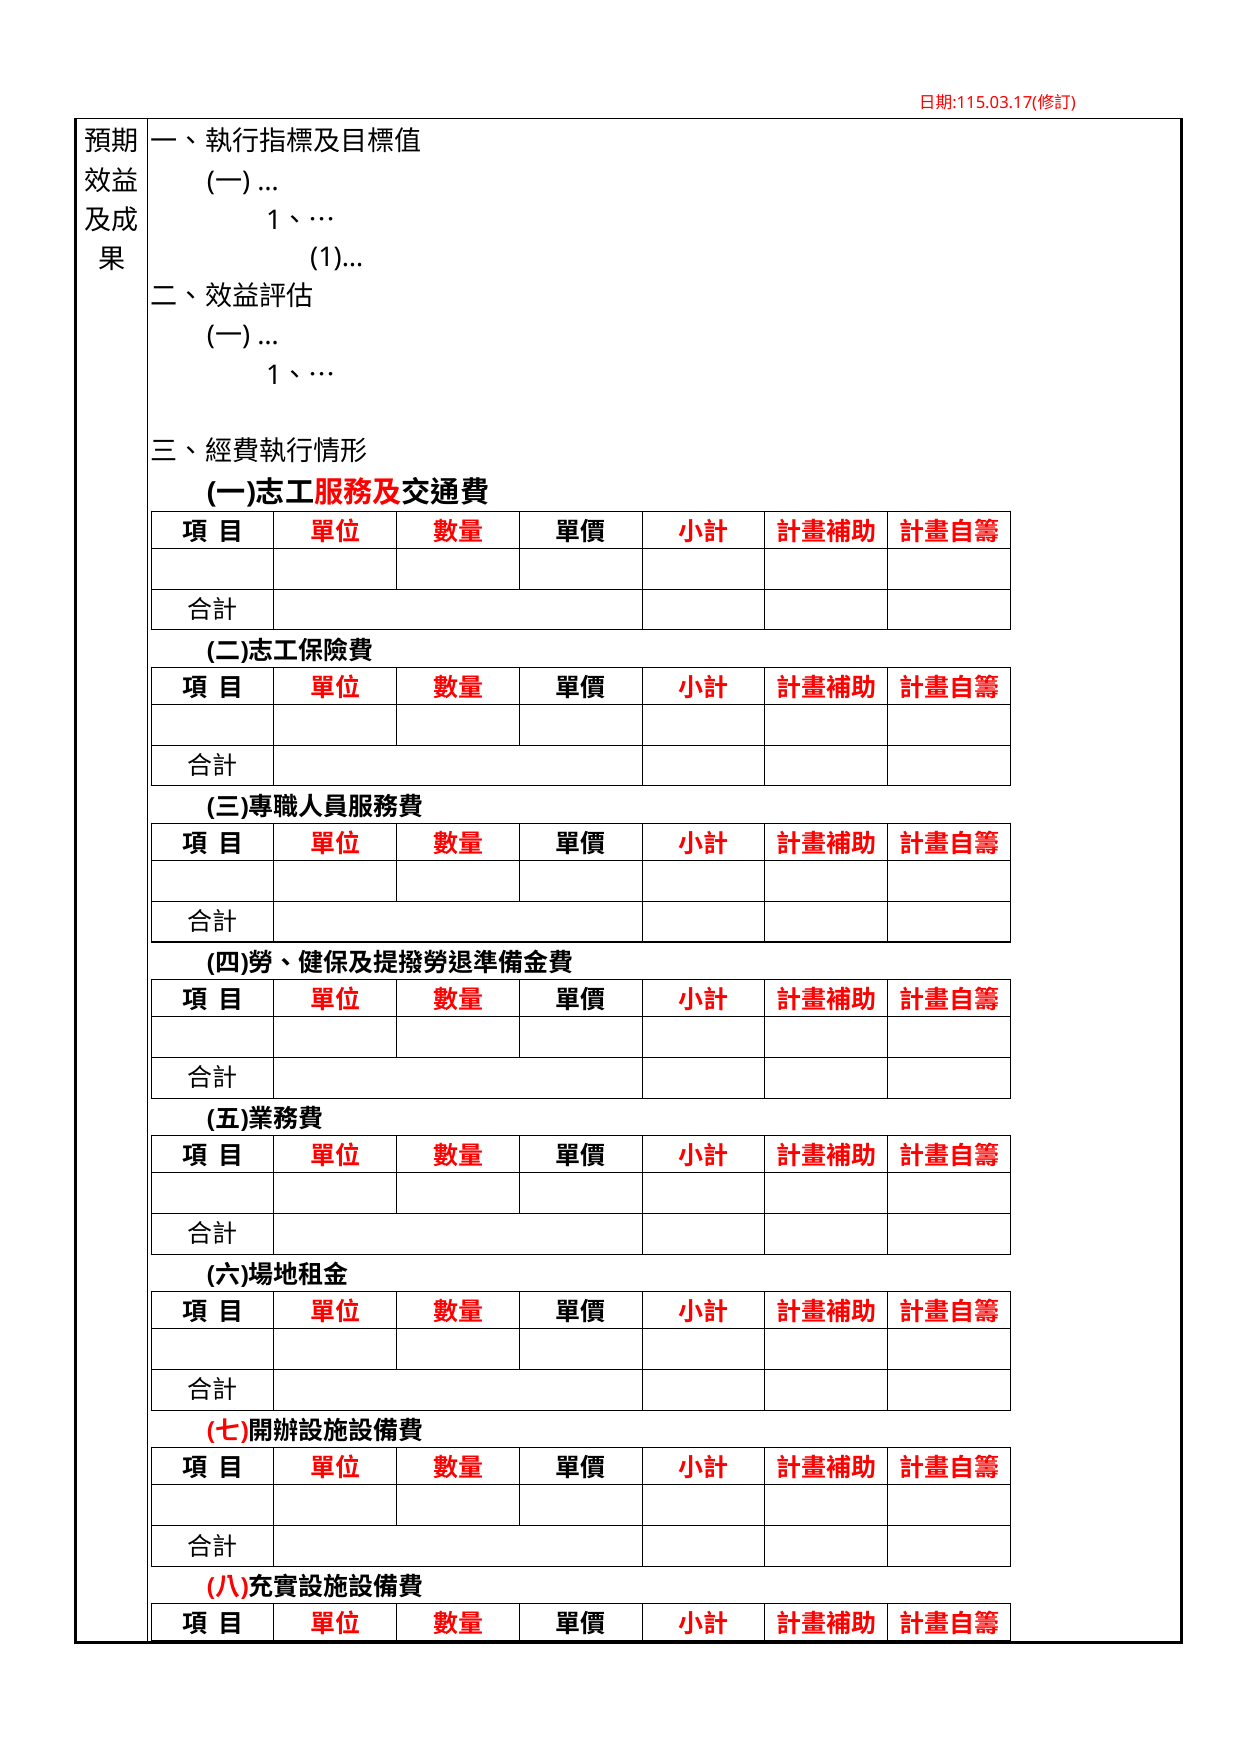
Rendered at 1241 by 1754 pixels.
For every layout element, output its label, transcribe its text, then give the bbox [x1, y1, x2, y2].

table_header 單位 [274, 980, 396, 1016]
table_cell 預期效益及成果 [77, 119, 147, 1641]
table_header 數量 [397, 824, 519, 860]
table_cell [888, 746, 1010, 785]
table_header 計畫補助 [765, 1136, 887, 1172]
table_cell [765, 1214, 887, 1253]
table_cell [274, 705, 396, 745]
table_cell [888, 1370, 1010, 1409]
table_cell [643, 1329, 764, 1369]
table_cell [765, 1173, 887, 1213]
table_header 小計 [643, 512, 764, 548]
table_cell [274, 902, 642, 941]
table_header 小計 [643, 668, 764, 704]
table_cell [274, 746, 642, 785]
table_header 單位 [274, 1604, 396, 1640]
table_cell [397, 1485, 519, 1525]
table_header 單價 [520, 1136, 642, 1172]
table_header 計畫補助 [765, 1448, 887, 1484]
table_cell 一、執行指標及目標值 (一) … 1、… (1)… 二、效益評估 (一) … 1、… 三、經費執行情形 (一)志工服務及交通費 (二)志工保險費 (三)專職人員服務費 (四)勞、健保及提撥勞退準備金費 (五)業務費 (六)場地租金 (七)開辦設施設備費 (八)充實設施設備費 [148, 119, 1180, 1641]
table_cell [765, 1017, 887, 1057]
table_header 項 目 [152, 980, 273, 1016]
table_cell [765, 1370, 887, 1409]
table_cell [274, 1526, 642, 1566]
table_cell [397, 1173, 519, 1213]
table_cell [888, 861, 1010, 901]
table_header 計畫補助 [765, 512, 887, 548]
table_cell [765, 705, 887, 745]
table_cell [152, 861, 273, 901]
table_header 單價 [520, 668, 642, 704]
table_cell [643, 1058, 764, 1097]
table_cell 合計 [152, 1214, 273, 1253]
table_cell [888, 1485, 1010, 1525]
table_cell [888, 1214, 1010, 1253]
table_cell 合計 [152, 1526, 273, 1566]
table_cell [274, 861, 396, 901]
table_cell [274, 1017, 396, 1057]
table_cell [520, 705, 642, 745]
table_cell [643, 902, 764, 941]
table_cell [274, 1485, 396, 1525]
table_cell [643, 1485, 764, 1525]
table_header 項 目 [152, 668, 273, 704]
table_header 小計 [643, 980, 764, 1016]
table_header 計畫自籌 [888, 1292, 1010, 1328]
table_cell [643, 861, 764, 901]
table_header 計畫自籌 [888, 1136, 1010, 1172]
table_cell [888, 1526, 1010, 1566]
table_cell [765, 1526, 887, 1566]
table_header 單價 [520, 980, 642, 1016]
table_cell [274, 1058, 642, 1097]
table_cell [397, 705, 519, 745]
table_header 數量 [397, 1292, 519, 1328]
table_cell [274, 549, 396, 589]
table_cell [274, 1329, 396, 1369]
table_header 單價 [520, 1604, 642, 1640]
table_cell [152, 705, 273, 745]
table_cell [274, 1370, 642, 1409]
table_cell [765, 590, 887, 629]
table_cell [274, 1173, 396, 1213]
table_header 計畫自籌 [888, 824, 1010, 860]
table_cell [643, 1526, 764, 1566]
table_header 計畫自籌 [888, 980, 1010, 1016]
table_header 計畫補助 [765, 1292, 887, 1328]
table_header 項 目 [152, 1136, 273, 1172]
table_cell [888, 705, 1010, 745]
table_cell [643, 1370, 764, 1409]
table_header 數量 [397, 1448, 519, 1484]
table_header 數量 [397, 980, 519, 1016]
table_cell [643, 1017, 764, 1057]
table_cell [765, 746, 887, 785]
table_header 單位 [274, 1292, 396, 1328]
table_cell [643, 549, 764, 589]
table_cell [397, 549, 519, 589]
table_header 項 目 [152, 512, 273, 548]
table_header 小計 [643, 1136, 764, 1172]
table_cell 合計 [152, 902, 273, 941]
table_cell [643, 1214, 764, 1253]
table_header 單價 [520, 1448, 642, 1484]
table_cell [274, 590, 642, 629]
table_header 單位 [274, 1448, 396, 1484]
table_cell [520, 1173, 642, 1213]
table_cell [520, 1329, 642, 1369]
table_header 單價 [520, 1292, 642, 1328]
table_header 數量 [397, 1604, 519, 1640]
table_header 計畫補助 [765, 980, 887, 1016]
table_header 計畫補助 [765, 824, 887, 860]
table_cell [765, 1329, 887, 1369]
table_cell [520, 861, 642, 901]
table_cell [397, 1017, 519, 1057]
table_header 單價 [520, 512, 642, 548]
table_cell [888, 1173, 1010, 1213]
table_cell [643, 705, 764, 745]
table_cell [888, 1329, 1010, 1369]
table_cell [152, 1329, 273, 1369]
table_header 計畫自籌 [888, 512, 1010, 548]
table_header 單位 [274, 512, 396, 548]
table_cell [274, 1214, 642, 1253]
table_cell [888, 902, 1010, 941]
table_cell [765, 549, 887, 589]
table_cell [643, 746, 764, 785]
table_header 數量 [397, 512, 519, 548]
table_cell [152, 1173, 273, 1213]
table_cell [888, 590, 1010, 629]
table_cell [888, 1017, 1010, 1057]
table_cell [397, 1329, 519, 1369]
table_cell [520, 549, 642, 589]
table_cell [888, 1058, 1010, 1097]
table_header 項 目 [152, 1448, 273, 1484]
table_header 項 目 [152, 824, 273, 860]
table_cell [888, 549, 1010, 589]
table_header 小計 [643, 1292, 764, 1328]
table_header 單位 [274, 824, 396, 860]
table_header 計畫自籌 [888, 668, 1010, 704]
table_cell 合計 [152, 1058, 273, 1097]
table_header 單價 [520, 824, 642, 860]
table_cell [152, 1485, 273, 1525]
table_cell [765, 902, 887, 941]
table_header 單位 [274, 668, 396, 704]
table_cell [520, 1485, 642, 1525]
table_header 計畫補助 [765, 1604, 887, 1640]
table_cell 合計 [152, 746, 273, 785]
table_header 項 目 [152, 1292, 273, 1328]
table_header 項 目 [152, 1604, 273, 1640]
table_cell 合計 [152, 1370, 273, 1409]
table_cell [765, 1058, 887, 1097]
table_header 計畫自籌 [888, 1448, 1010, 1484]
table_cell [397, 861, 519, 901]
table_cell [643, 590, 764, 629]
table_cell [520, 1017, 642, 1057]
table_header 小計 [643, 1448, 764, 1484]
table_cell [152, 549, 273, 589]
table_cell [152, 1017, 273, 1057]
table_header 小計 [643, 1604, 764, 1640]
table_header 數量 [397, 668, 519, 704]
table_cell [765, 861, 887, 901]
table_header 計畫自籌 [888, 1604, 1010, 1640]
table_header 數量 [397, 1136, 519, 1172]
table_header 單位 [274, 1136, 396, 1172]
table_header 計畫補助 [765, 668, 887, 704]
table_header 小計 [643, 824, 764, 860]
table_cell 合計 [152, 590, 273, 629]
table_cell [765, 1485, 887, 1525]
table_cell [643, 1173, 764, 1213]
